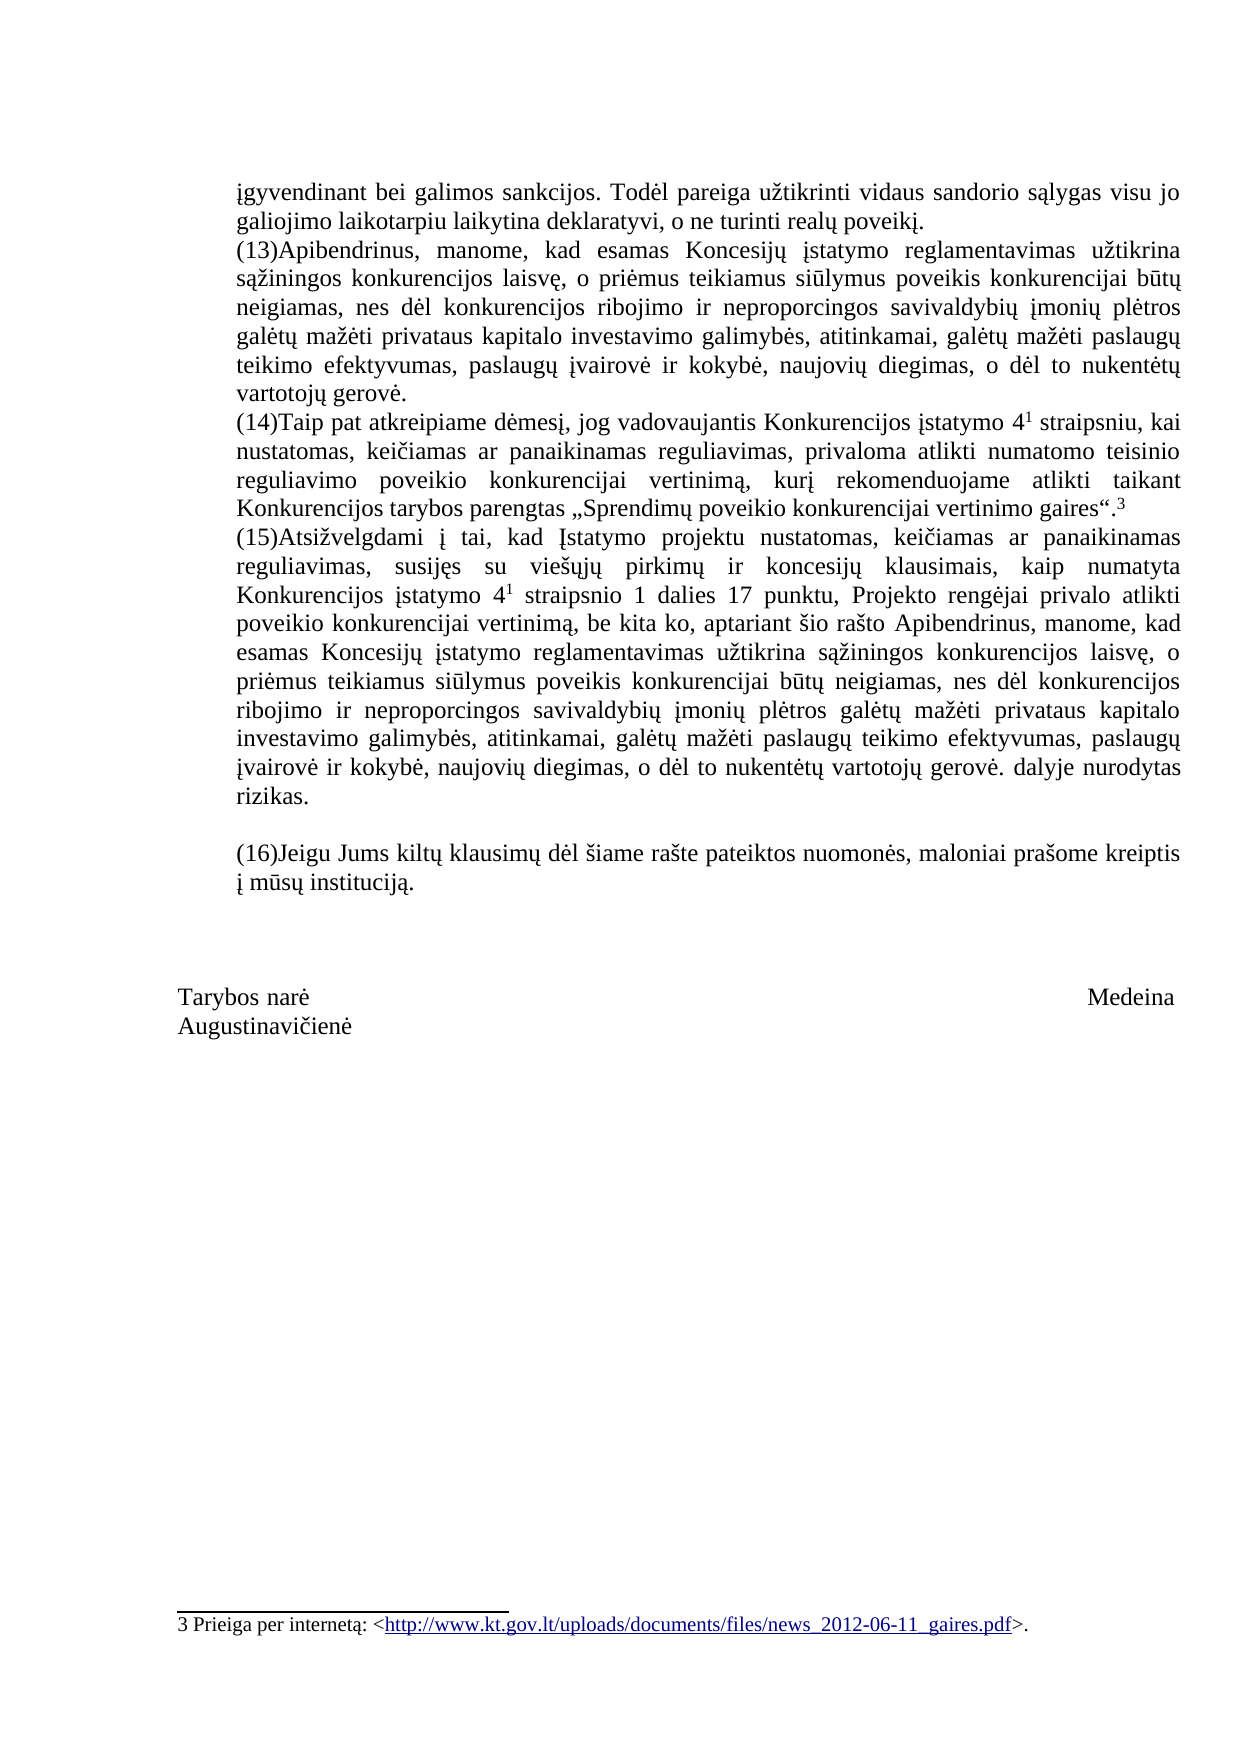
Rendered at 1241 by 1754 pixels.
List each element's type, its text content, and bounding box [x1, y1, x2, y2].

list įgyvendinant bei galimos sankcijos. Todėl pareiga užtikrinti vidaus sandorio sąlygas visu jo galiojimo laikotarpiu laikytina deklaratyvi, o ne turinti realų poveikį. [177, 177, 1181, 235]
list Jeigu Jums kiltų klausimų dėl šiame rašte pateiktos nuomonės, maloniai prašome kreiptis į mūsų instituciją. [177, 838, 1181, 896]
list Atsižvelgdami į tai, kad Įstatymo projektu nustatomas, keičiamas ar panaikinamas reguliavimas, susijęs su viešųjų pirkimų ir koncesijų klausimais, kaip numatyta Konkurencijos įstatymo 41 straipsnio 1 dalies 17 punktu, Projekto rengėjai privalo atlikti poveikio konkurencijai vertinimą, be kita ko, aptariant šio rašto (13) dalyje nurodytas rizikas. [177, 522, 1181, 810]
list Apibendrinus, manome, kad esamas Koncesijų įstatymo reglamentavimas užtikrina sąžiningos konkurencijos laisvę, o priėmus teikiamus siūlymus poveikis konkurencijai būtų neigiamas, nes dėl konkurencijos ribojimo ir neproporcingos savivaldybių įmonių plėtros galėtų mažėti privataus kapitalo investavimo galimybės, atitinkamai, galėtų mažėti paslaugų teikimo efektyvumas, paslaugų įvairovė ir kokybė, naujovių diegimas, o dėl to nukentėtų vartotojų gerovė. [177, 235, 1181, 407]
list Taip pat atkreipiame dėmesį, jog vadovaujantis Konkurencijos įstatymo 41 straipsniu, kai nustatomas, keičiamas ar panaikinamas reguliavimas, privaloma atlikti numatomo teisinio reguliavimo poveikio konkurencijai vertinimą, kurį rekomenduojame atlikti taikant Konkurencijos tarybos parengtas „Sprendimų poveikio konkurencijai vertinimo gaires“. [177, 407, 1181, 522]
text Tarybos narė Medeina Augustinavičienė [177, 982, 1181, 1040]
list Prieiga per internetą: <http://www.kt.gov.lt/uploads/documents/files/news_2012-06-11_gaires.pdf>. [177, 1612, 1181, 1636]
